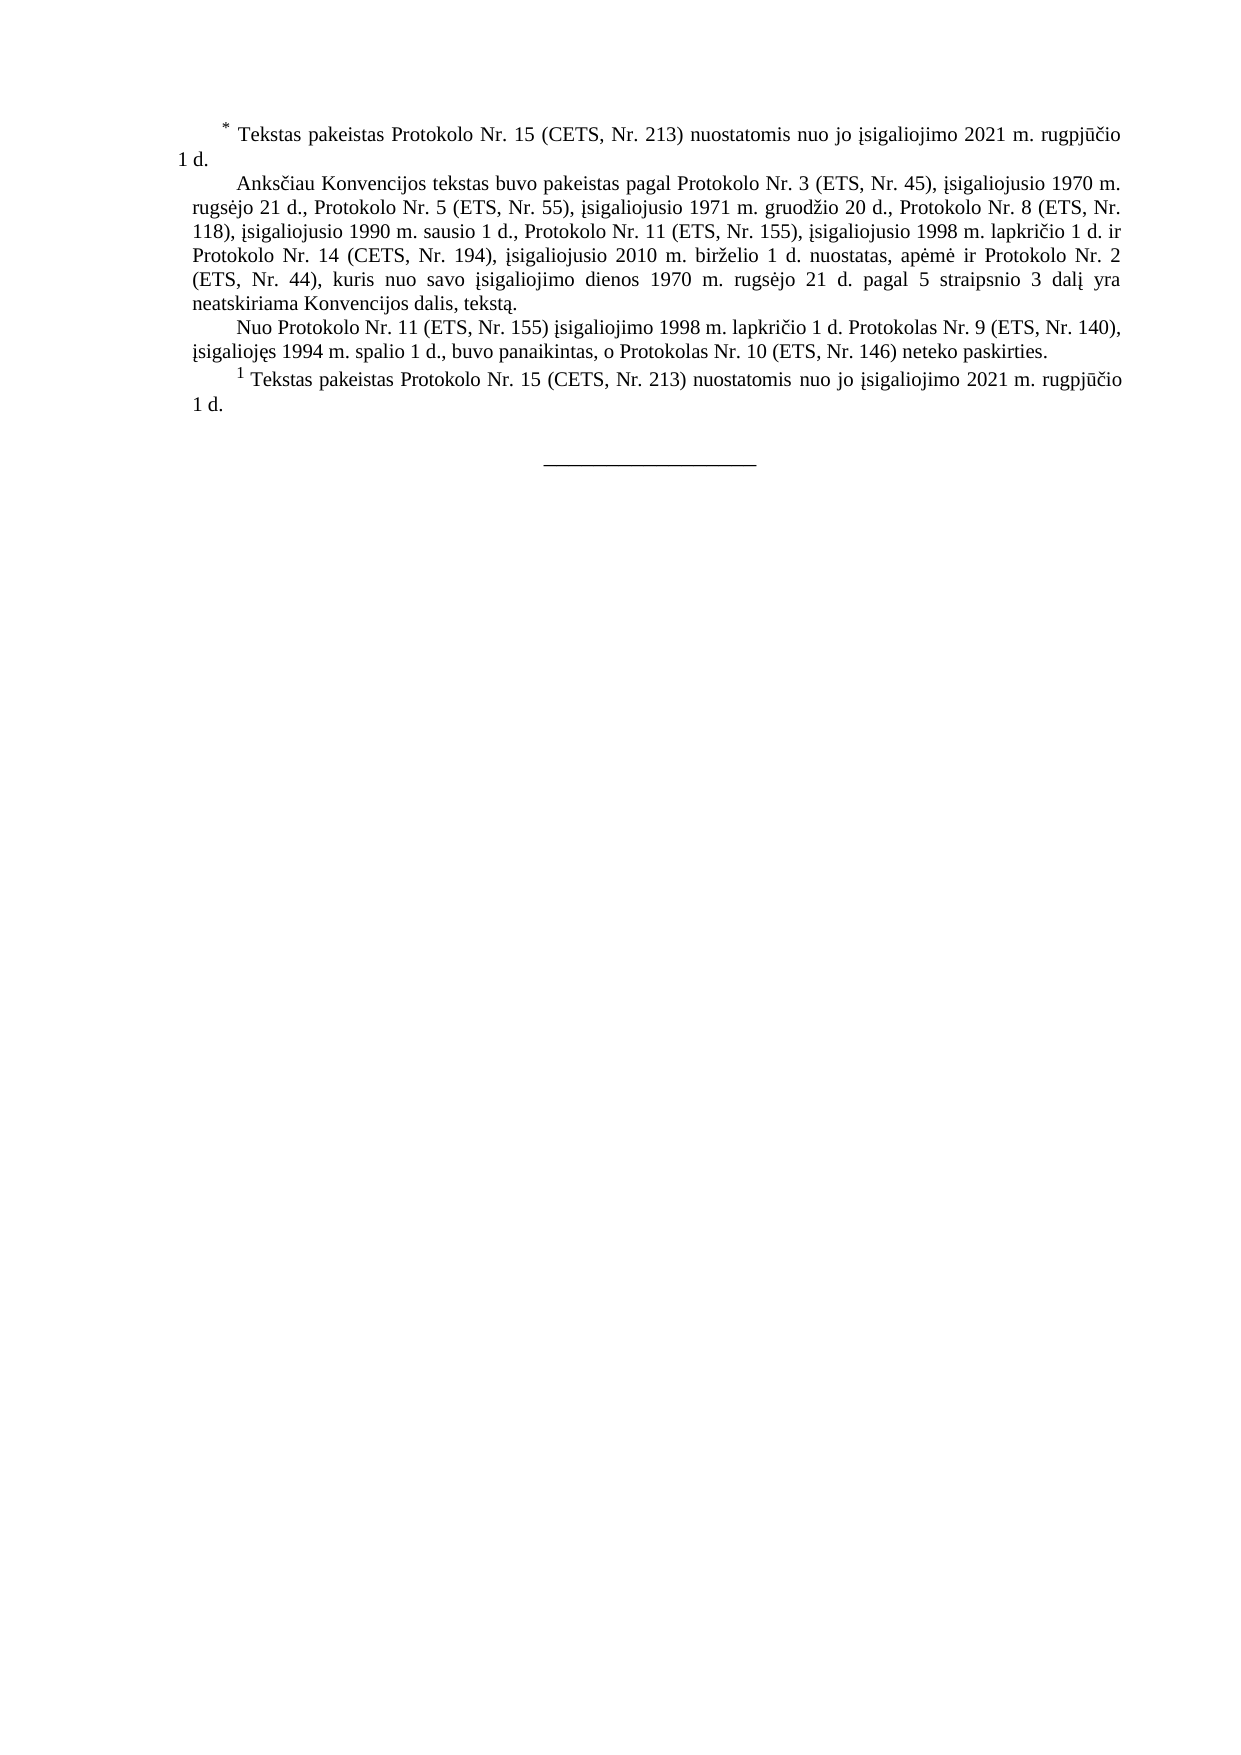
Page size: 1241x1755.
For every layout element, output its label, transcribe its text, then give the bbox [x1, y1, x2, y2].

text * Tekstas pakeistas Protokolo Nr. 15 (CETS, Nr. 213) nuostatomis nuo jo įsigaliojimo 2021 m. rugpjūčio 1 d. [177, 118, 1122, 171]
text 1 Tekstas pakeistas Protokolo Nr. 15 (CETS, Nr. 213) nuostatomis nuo jo įsigaliojimo 2021 m. rugpjūčio 1 d. [192, 363, 1122, 416]
text Anksčiau Konvencijos tekstas buvo pakeistas pagal Protokolo Nr. 3 (ETS, Nr. 45), įsigaliojusio 1970 m. rugsėjo 21 d., Protokolo Nr. 5 (ETS, Nr. 55), įsigaliojusio 1971 m. gruodžio 20 d., Protokolo Nr. 8 (ETS, Nr. 118), įsigaliojusio 1990 m. sausio 1 d., Protokolo Nr. 11 (ETS, Nr. 155), įsigaliojusio 1998 m. lapkričio 1 d. ir Protokolo Nr. 14 (CETS, Nr. 194), įsigaliojusio 2010 m. birželio 1 d. nuostatas, apėmė ir Protokolo Nr. 2 (ETS, Nr. 44), kuris nuo savo įsigaliojimo dienos 1970 m. rugsėjo 21 d. pagal 5 straipsnio 3 dalį yra neatskiriama Konvencijos dalis, tekstą. [192, 171, 1122, 315]
text _________________ [177, 440, 1122, 469]
text Nuo Protokolo Nr. 11 (ETS, Nr. 155) įsigaliojimo 1998 m. lapkričio 1 d. Protokolas Nr. 9 (ETS, Nr. 140), įsigaliojęs 1994 m. spalio 1 d., buvo panaikintas, o Protokolas Nr. 10 (ETS, Nr. 146) neteko paskirties. [192, 315, 1122, 363]
